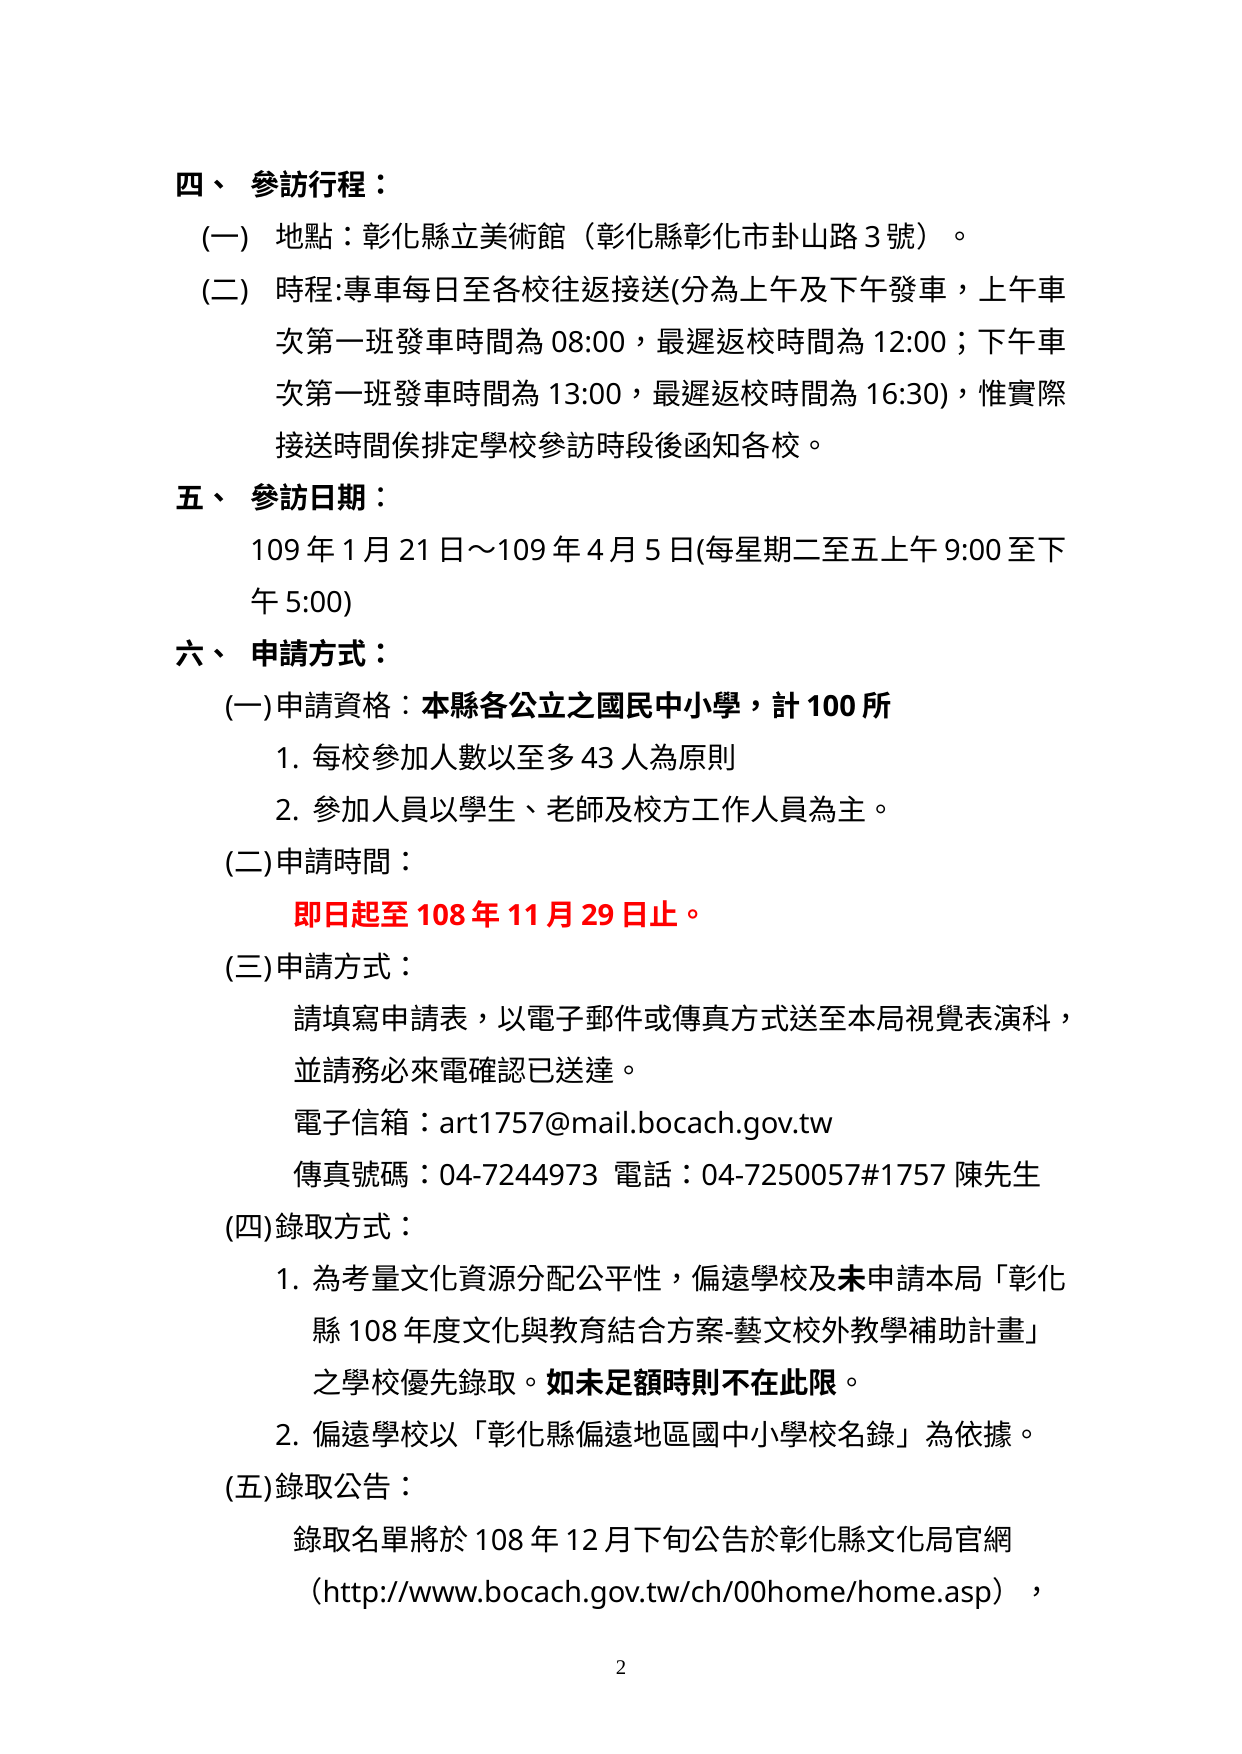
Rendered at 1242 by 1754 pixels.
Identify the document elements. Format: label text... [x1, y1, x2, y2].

list 錄取方式： [225, 1196, 1067, 1248]
list 時程:專車每日至各校往返接送(分為上午及下午發車，上午車次第一班發車時間為08:00，最遲返校時間為12:00；下午車次第一班發車時間為13:00，最遲返校時間為16:30)，惟實際接送時間俟排定學校參訪時段後函知各校。 [225, 258, 1067, 467]
text 電子信箱：art1757@mail.bocach.gov.tw [293, 1092, 1067, 1144]
text 即日起至108年11月29日止。 [293, 883, 1067, 935]
list 每校參加人數以至多43人為原則 [275, 727, 1067, 779]
list 偏遠學校以「彰化縣偏遠地區國中小學校名錄」為依據。 [275, 1404, 1067, 1456]
list 申請資格︰本縣各公立之國民中小學，計100所 [225, 675, 1067, 727]
list 參訪行程： [175, 154, 1067, 206]
list 為考量文化資源分配公平性，偏遠學校及未申請本局「彰化縣108年度文化與教育結合方案-藝文校外教學補助計畫」之學校優先錄取。如未足額時則不在此限。 [275, 1248, 1067, 1404]
list 申請方式： [175, 623, 1067, 675]
text 錄取名單將於108年12月下旬公告於彰化縣文化局官網（http://www.bocach.gov.tw/ch/00home/home.asp）， [293, 1508, 1067, 1612]
list 申請方式： [225, 935, 1067, 987]
list 參加人員以學生、老師及校方工作人員為主。 [275, 779, 1067, 831]
list 地點：彰化縣立美術館（彰化縣彰化市卦山路3號）。 [225, 206, 1067, 258]
list 申請時間： [225, 831, 1067, 883]
list 參訪日期︰ [175, 467, 1067, 519]
text 請填寫申請表，以電子郵件或傳真方式送至本局視覺表演科，並請務必來電確認已送達。 [293, 987, 1067, 1092]
list 錄取公告： [225, 1456, 1067, 1508]
text 傳真號碼：04-7244973 電話：04-7250057#1757 陳先生 [293, 1144, 1067, 1196]
text 109年1月21日～109年4月5日(每星期二至五上午9:00至下午5:00) [250, 519, 1067, 623]
